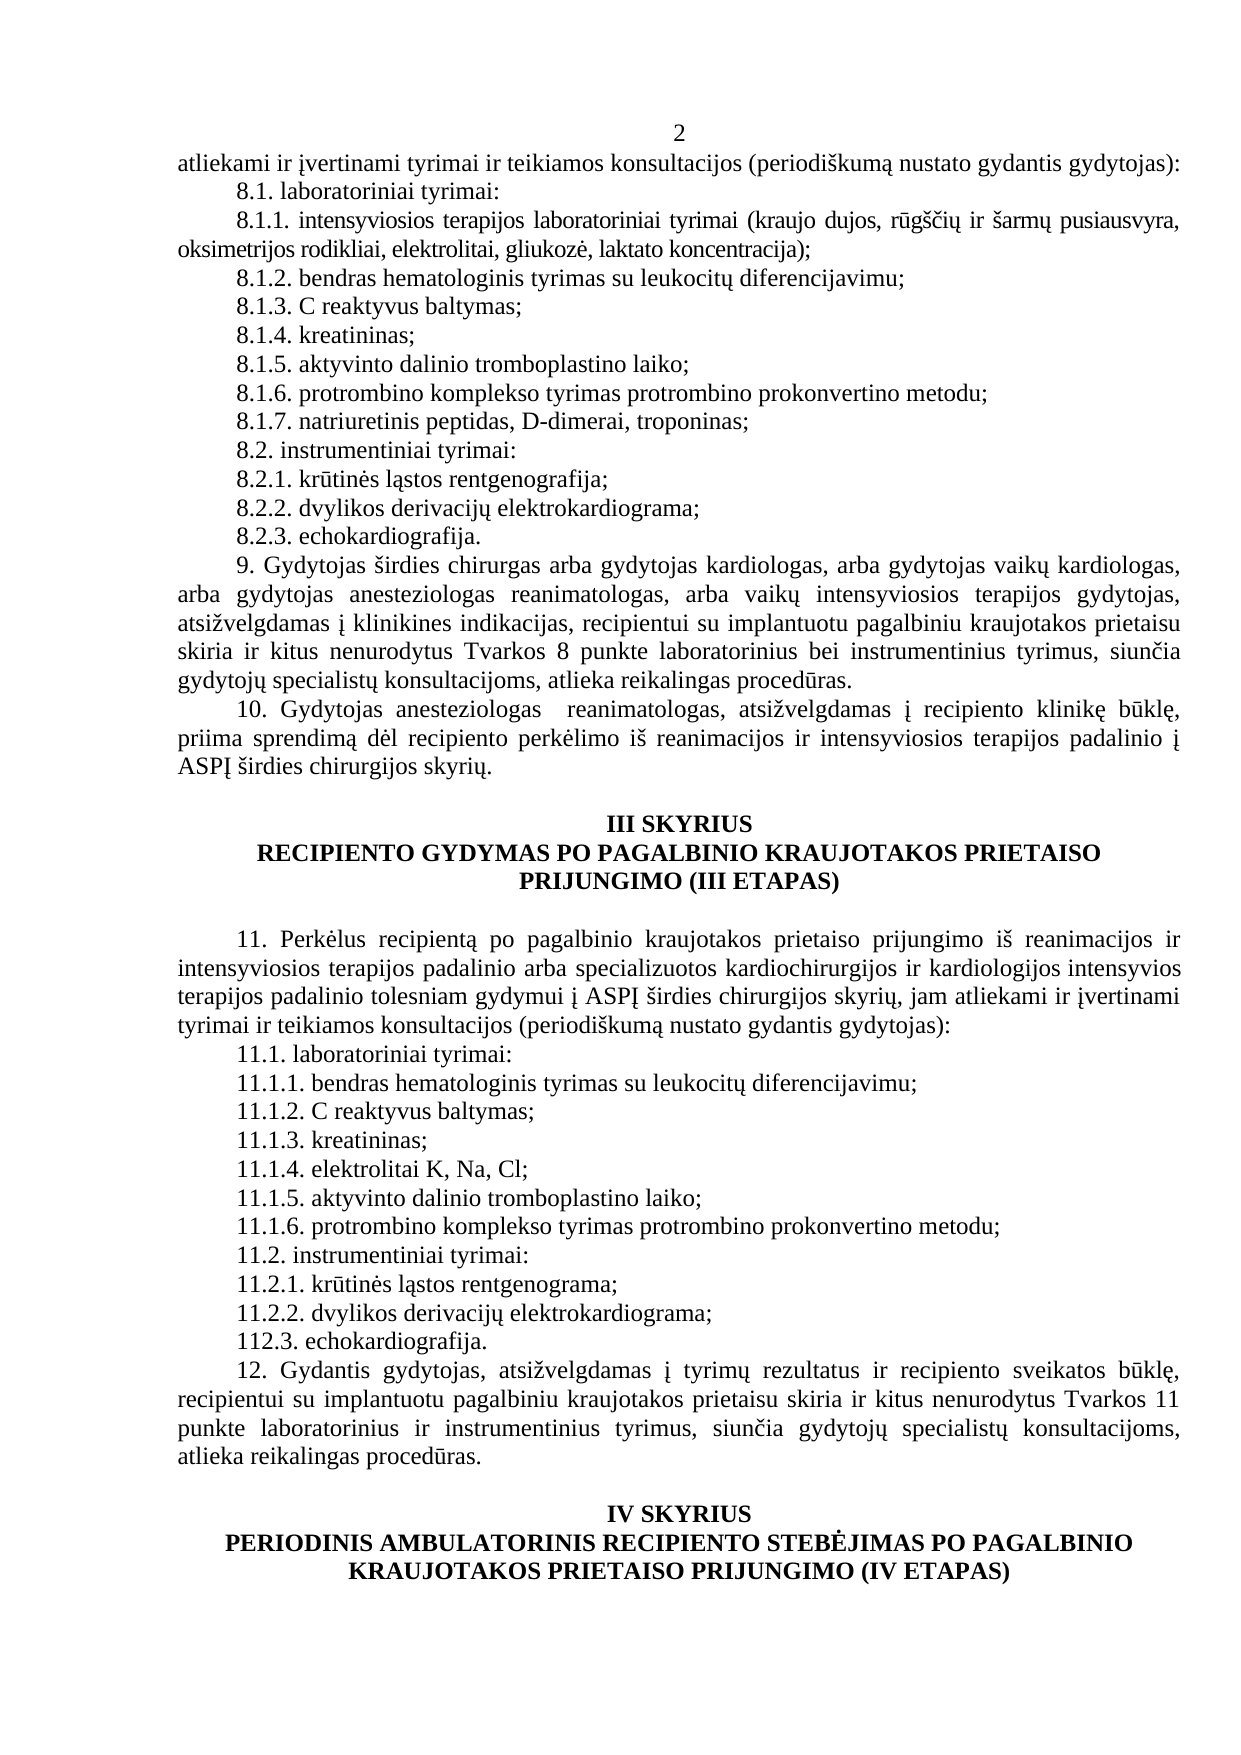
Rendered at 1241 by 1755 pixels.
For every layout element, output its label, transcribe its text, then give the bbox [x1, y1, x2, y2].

text 11.1.1. bendras hematologinis tyrimas su leukocitų diferencijavimu; [177, 1068, 1181, 1096]
text 8.2.3. echokardiografija. [177, 521, 1181, 550]
text 8.1.7. natriuretinis peptidas, D-dimerai, troponinas; [177, 406, 1181, 435]
text 8.1.5. aktyvinto dalinio tromboplastino laiko; [177, 349, 1181, 378]
text Iv SKYRIUS [177, 1499, 1181, 1528]
text 8.1. laboratoriniai tyrimai: [177, 176, 1181, 205]
text RECIPIENTO Gydymas po PAGALBINIO KRAUJOTAKOS PRIETAISO prijungimo (iii etapas) [177, 838, 1181, 895]
text 8.1.3. C reaktyvus baltymas; [177, 291, 1181, 320]
text 11.1.6. protrombino komplekso tyrimas protrombino prokonvertino metodu; [177, 1211, 1181, 1240]
text 8.1.4. kreatininas; [177, 320, 1181, 349]
text 8.1.2. bendras hematologinis tyrimas su leukocitų diferencijavimu; [177, 263, 1181, 291]
text 8.2.1. krūtinės ląstos rentgenografija; [177, 464, 1181, 493]
text 112.3. echokardiografija. [177, 1326, 1181, 1355]
text 8.2. instrumentiniai tyrimai: [177, 435, 1181, 464]
text 8.2.2. dvylikos derivacijų elektrokardiograma; [177, 493, 1181, 521]
text atliekami ir įvertinami tyrimai ir teikiamos konsultacijos (periodiškumą nustato gydantis gydytojas): [177, 148, 1181, 176]
text Periodinis AMBULATORINIS RECIPIENTO stebėjimas po PAGALBINIO KRAUJOTAKOS PRIETAISO prijungimo (iv etapas) [177, 1528, 1181, 1585]
text 11.1.5. aktyvinto dalinio tromboplastino laiko; [177, 1183, 1181, 1211]
text 11.2.2. dvylikos derivacijų elektrokardiograma; [177, 1298, 1181, 1326]
text 11. Perkėlus recipientą po pagalbinio kraujotakos prietaiso prijungimo iš reanimacijos ir intensyviosios terapijos padalinio arba specializuotos kardiochirurgijos ir kardiologijos intensyvios terapijos padalinio tolesniam gydymui į ASPĮ širdies chirurgijos skyrių, jam atliekami ir įvertinami tyrimai ir teikiamos konsultacijos (periodiškumą nustato gydantis gydytojas): [177, 924, 1181, 1039]
text 9. Gydytojas širdies chirurgas arba gydytojas kardiologas, arba gydytojas vaikų kardiologas, arba gydytojas anesteziologas reanimatologas, arba vaikų intensyviosios terapijos gydytojas, atsižvelgdamas į klinikines indikacijas, recipientui su implantuotu pagalbiniu kraujotakos prietaisu skiria ir kitus nenurodytus Tvarkos 8 punkte laboratorinius bei instrumentinius tyrimus, siunčia gydytojų specialistų konsultacijoms, atlieka reikalingas procedūras. [177, 550, 1181, 694]
text 11.1.4. elektrolitai K, Na, Cl; [177, 1154, 1181, 1183]
text 11.1.3. kreatininas; [177, 1125, 1181, 1154]
text 11.1. laboratoriniai tyrimai: [177, 1039, 1181, 1068]
text 10. Gydytojas anesteziologas reanimatologas, atsižvelgdamas į recipiento klinikę būklę, priima sprendimą dėl recipiento perkėlimo iš reanimacijos ir intensyviosios terapijos padalinio į ASPĮ širdies chirurgijos skyrių. [177, 694, 1181, 780]
text 8.1.6. protrombino komplekso tyrimas protrombino prokonvertino metodu; [177, 378, 1181, 406]
text 8.1.1. intensyviosios terapijos laboratoriniai tyrimai (kraujo dujos, rūgščių ir šarmų pusiausvyra, oksimetrijos rodikliai, elektrolitai, gliukozė, laktato koncentracija); [177, 205, 1181, 263]
text 12. Gydantis gydytojas, atsižvelgdamas į tyrimų rezultatus ir recipiento sveikatos būklę, recipientui su implantuotu pagalbiniu kraujotakos prietaisu skiria ir kitus nenurodytus Tvarkos 11 punkte laboratorinius ir instrumentinius tyrimus, siunčia gydytojų specialistų konsultacijoms, atlieka reikalingas procedūras. [177, 1355, 1181, 1470]
text III SKYRIUS [177, 809, 1181, 838]
text 11.2.1. krūtinės ląstos rentgenograma; [177, 1269, 1181, 1298]
text 11.1.2. C reaktyvus baltymas; [177, 1096, 1181, 1125]
text 11.2. instrumentiniai tyrimai: [177, 1240, 1181, 1269]
